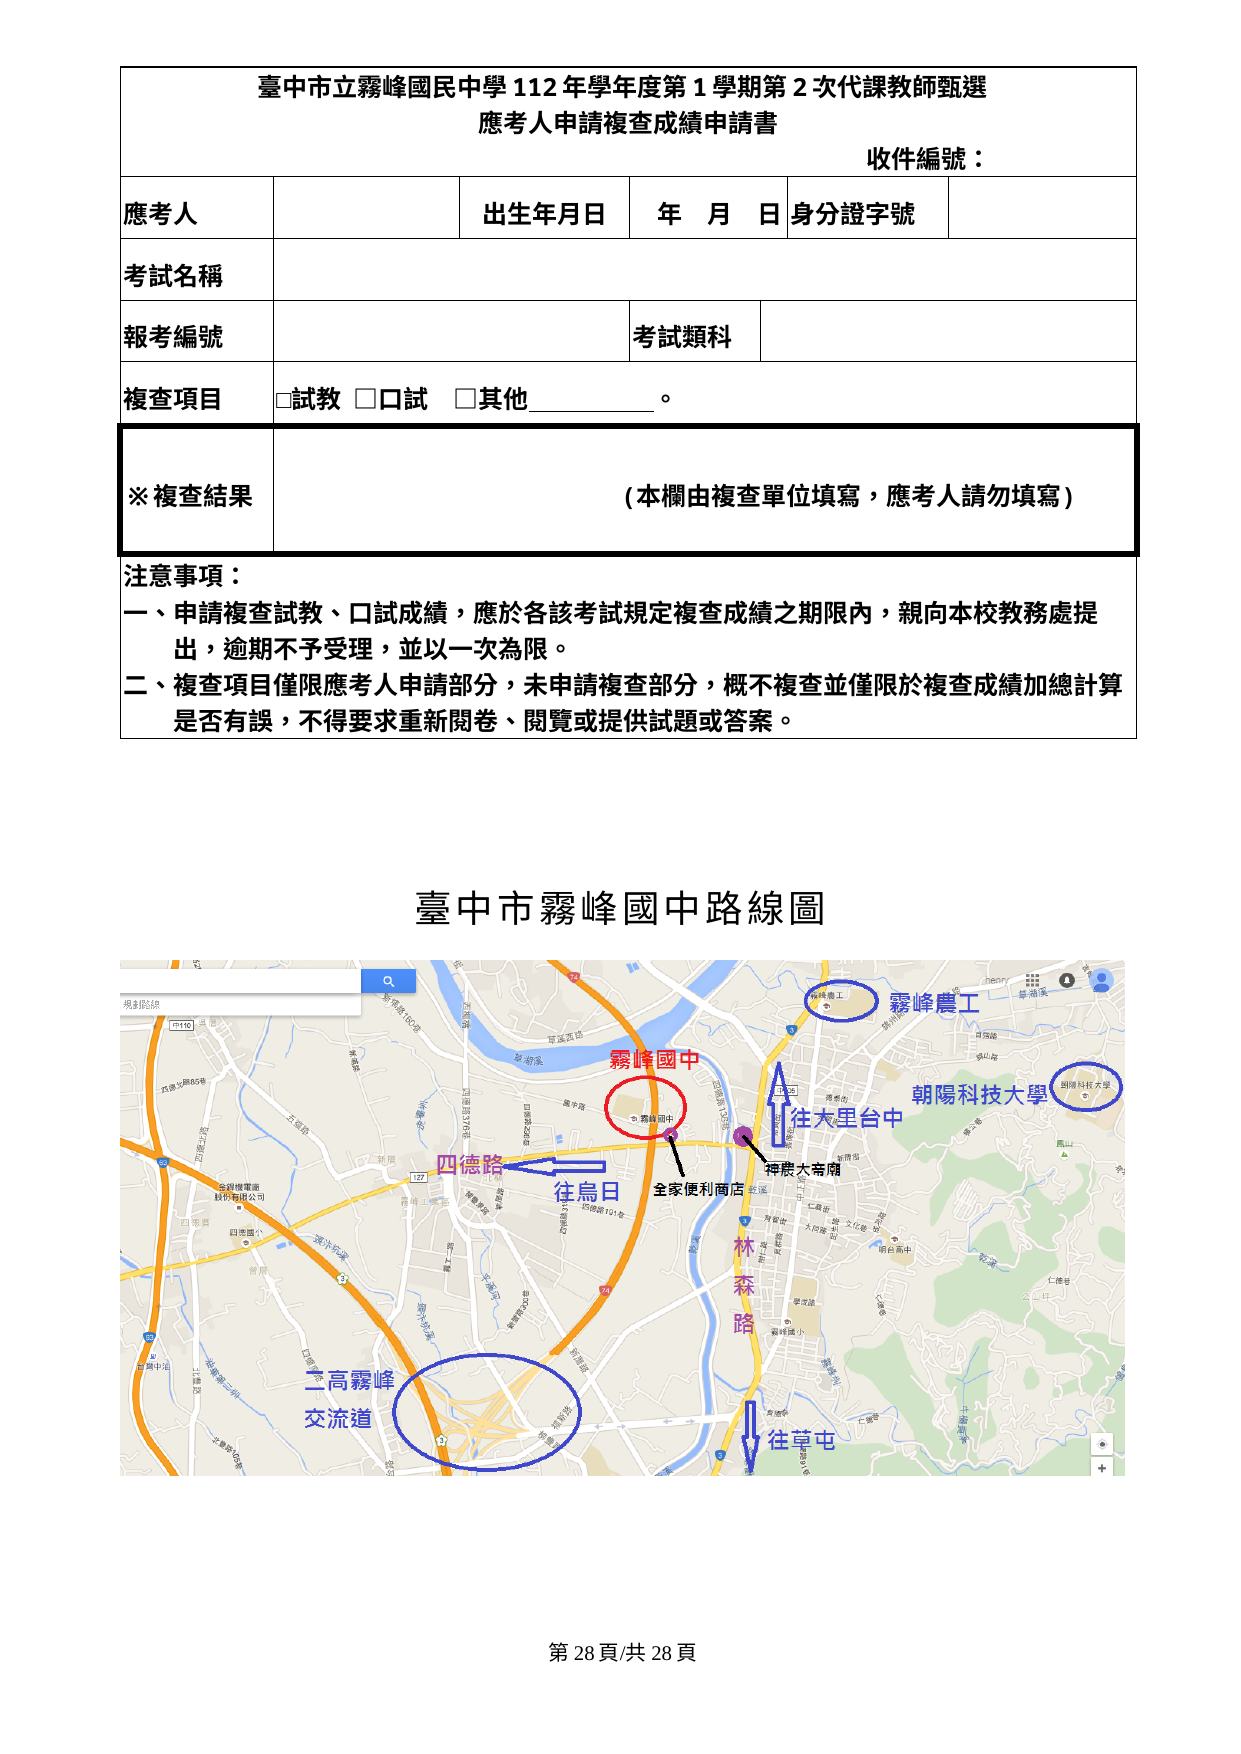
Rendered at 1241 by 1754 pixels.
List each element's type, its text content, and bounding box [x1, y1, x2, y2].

table_cell [274, 301, 629, 361]
table_cell 出生年月日 [460, 177, 629, 238]
table_cell ※複查結果 [123, 429, 273, 551]
table_cell 複查項目 [121, 362, 273, 423]
table_cell [274, 239, 1136, 299]
table_cell [949, 177, 1136, 238]
table_cell 報考編號 [121, 301, 273, 361]
table_cell 年 月 日 [630, 177, 787, 238]
table_header 臺中市立霧峰國民中學112年學年度第1學期第2次代課教師甄選 應考人申請複查成績申請書 收件編號： [121, 68, 1136, 176]
text 臺中市霧峰國中路線圖 [120, 864, 1120, 927]
table_cell 注意事項： 一、申請複查試教、口試成績，應於各該考試規定複查成績之期限內，親向本校教務處提出，逾期不予受理，並以一次為限。 二、複查項目僅限應考人申請部分，未申請複查部分，概不複查並僅限於複查成績加總計算是否有誤，不得要求重新閱卷、閱覽或提供試題或答案。 [121, 557, 1136, 738]
table_cell □試教 □口試 □其他 。 [274, 362, 1136, 423]
table_cell 考試名稱 [121, 239, 273, 299]
table_cell 考試類科 [630, 301, 760, 361]
table_cell 身分證字號 [788, 177, 948, 238]
table_cell 應考人 [121, 177, 273, 238]
table_cell [274, 177, 459, 238]
table_cell (本欄由複查單位填寫，應考人請勿填寫) [274, 429, 1134, 551]
table_cell [761, 301, 1136, 361]
